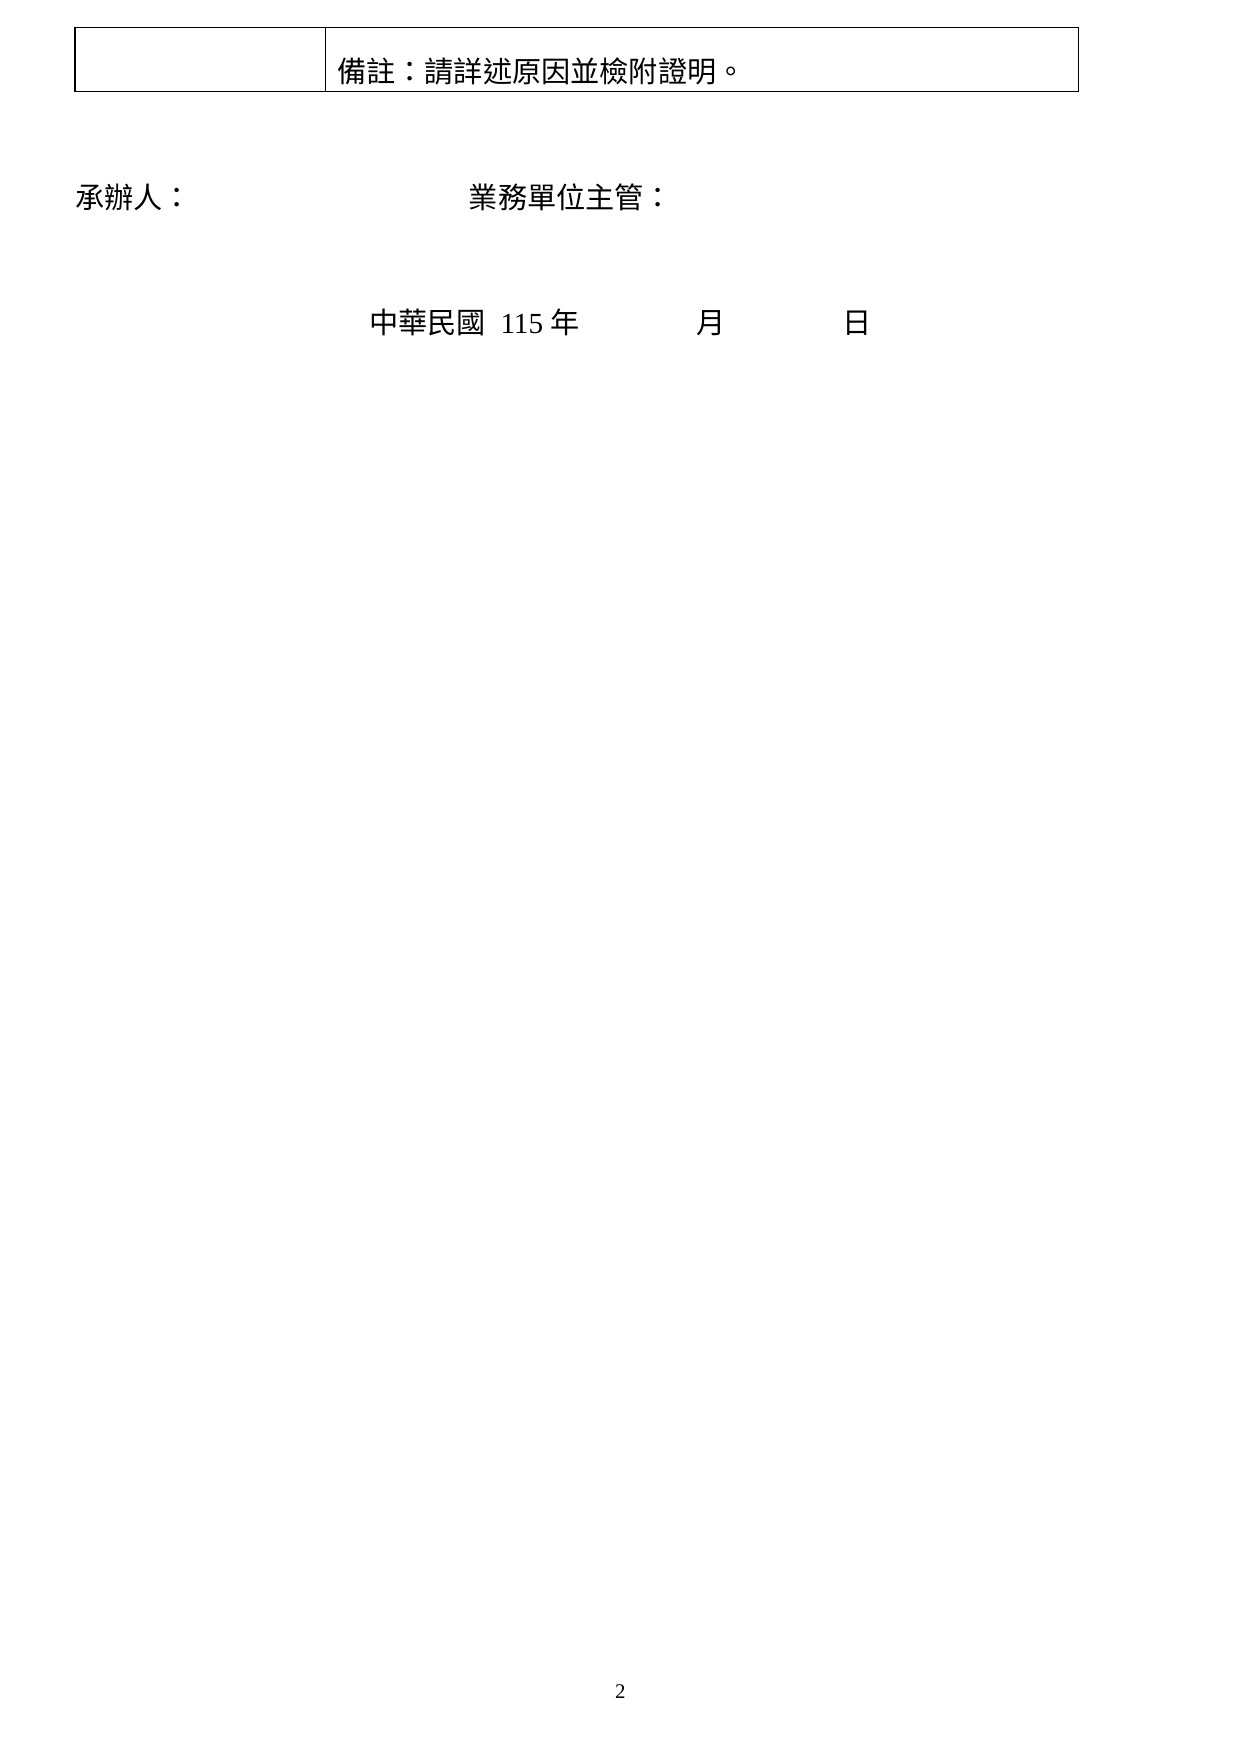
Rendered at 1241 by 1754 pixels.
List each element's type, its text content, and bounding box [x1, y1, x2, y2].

text 中華民國 115 年 月 日 [75, 279, 1165, 342]
table_cell 備註：請詳述原因並檢附證明。 [326, 28, 1078, 91]
text 承辦人： 業務單位主管： [75, 154, 1165, 217]
table_cell [76, 28, 325, 91]
